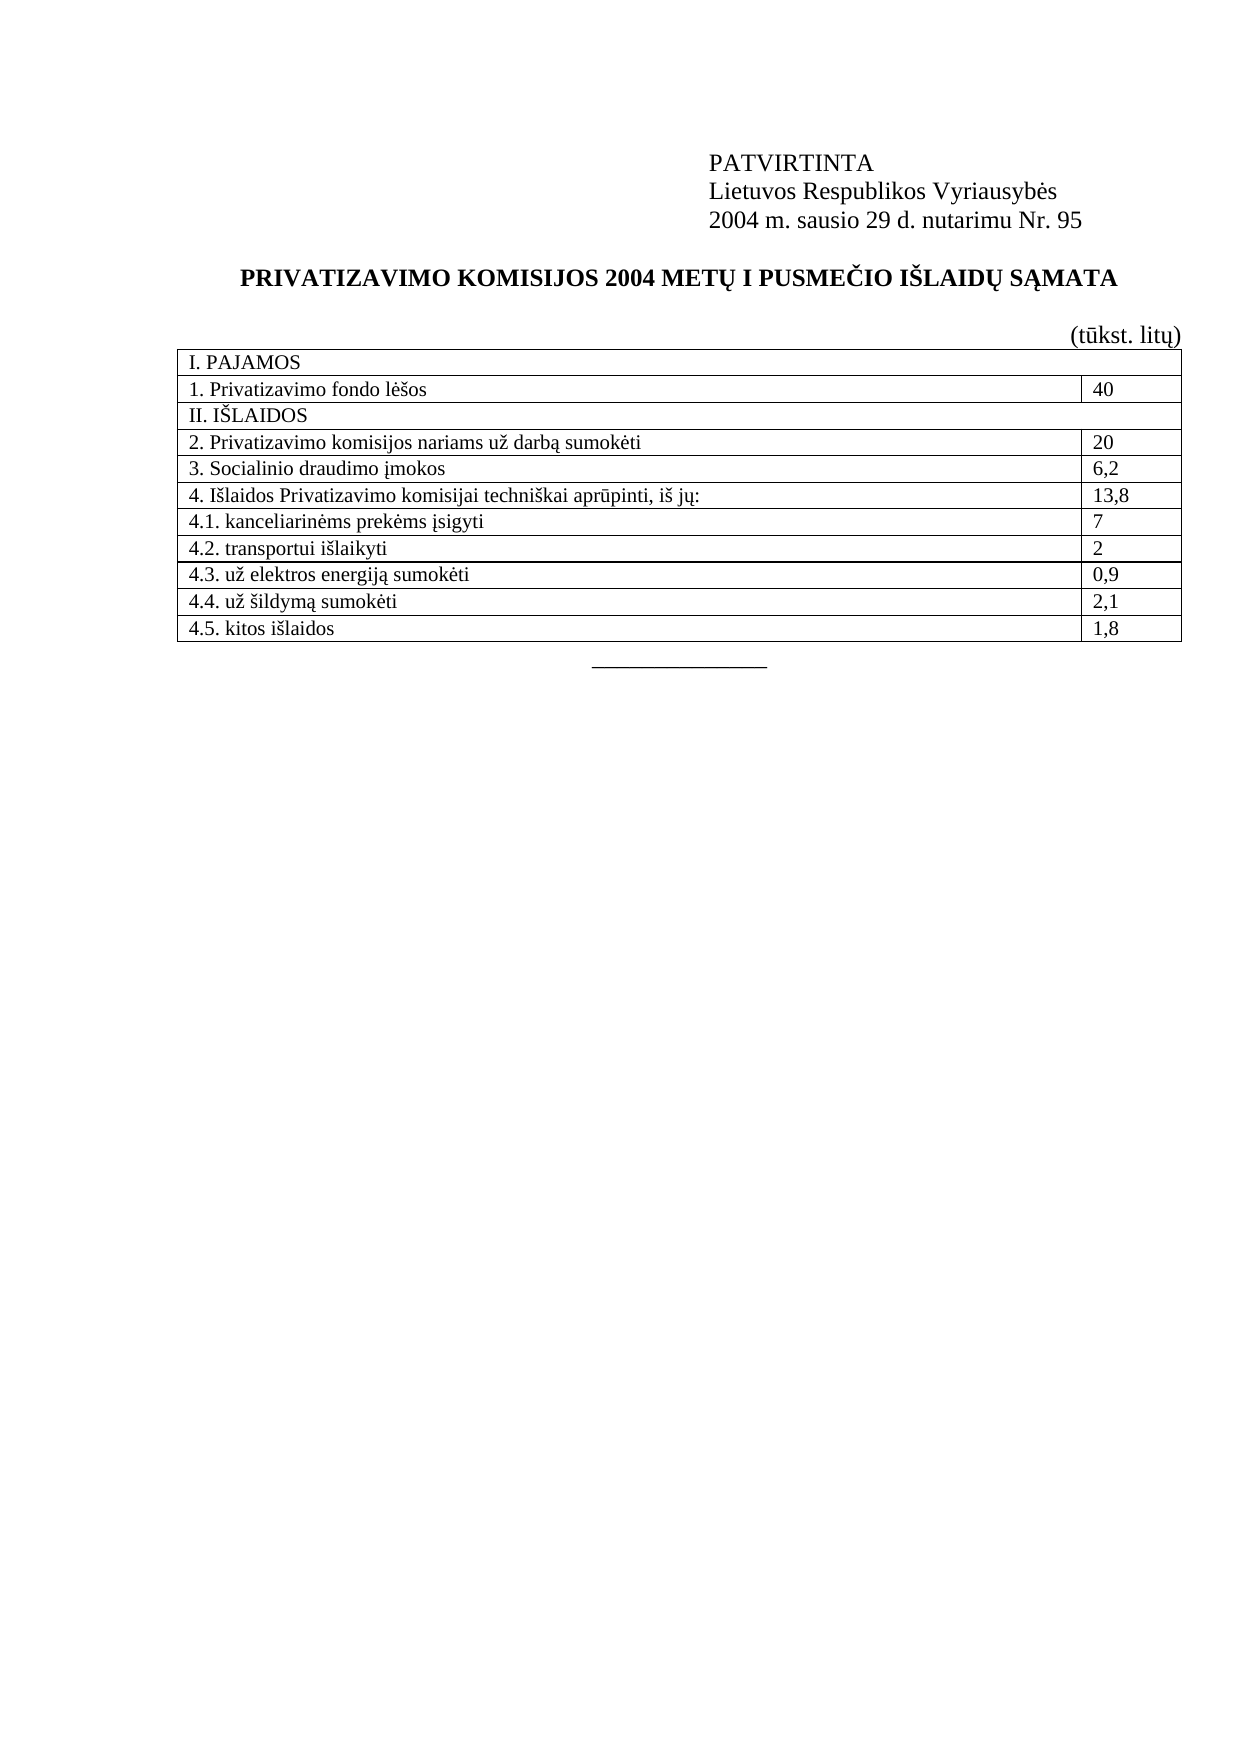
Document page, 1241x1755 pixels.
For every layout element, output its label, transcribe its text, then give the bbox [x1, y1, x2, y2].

table_cell 1. Privatizavimo fondo lėšos [178, 376, 1081, 402]
table_cell 7 [1082, 509, 1181, 535]
table_cell 1,8 [1082, 616, 1181, 641]
table_cell 4. Išlaidos Privatizavimo komisijai techniškai aprūpinti, iš jų: [178, 483, 1081, 508]
table_cell 3. Socialinio draudimo įmokos [178, 456, 1081, 482]
table_cell 6,2 [1082, 456, 1181, 482]
table_cell 4.4. už šildymą sumokėti [178, 589, 1081, 614]
table_cell 4.3. už elektros energiją sumokėti [178, 563, 1081, 588]
table_cell 4.2. transportui išlaikyti [178, 536, 1081, 561]
table_cell II. IŠLAIDOS [178, 403, 1181, 428]
table_cell 2 [1082, 536, 1181, 561]
table_header I. PAJAMOS [178, 350, 1181, 375]
table_cell 2. Privatizavimo komisijos nariams už darbą sumokėti [178, 430, 1081, 455]
table_cell 40 [1082, 376, 1181, 402]
text PRIVATIZAVIMO KOMISIJOS 2004 METŲ I PUSMEČIO IŠLAIDŲ SĄMATA [177, 263, 1181, 291]
table_cell 4.5. kitos išlaidos [178, 616, 1081, 641]
text Lietuvos Respublikos Vyriausybės [177, 176, 1181, 205]
table_cell 0,9 [1082, 563, 1181, 588]
text (tūkst. litų) [177, 320, 1181, 349]
table_cell 4.1. kanceliarinėms prekėms įsigyti [178, 509, 1081, 535]
table_cell 13,8 [1082, 483, 1181, 508]
table_cell 2,1 [1082, 589, 1181, 614]
text PATVIRTINTA [177, 148, 1181, 176]
text 2004 m. sausio 29 d. nutarimu Nr. 95 [177, 205, 1181, 234]
table_cell 20 [1082, 430, 1181, 455]
text ______________ [177, 642, 1181, 671]
